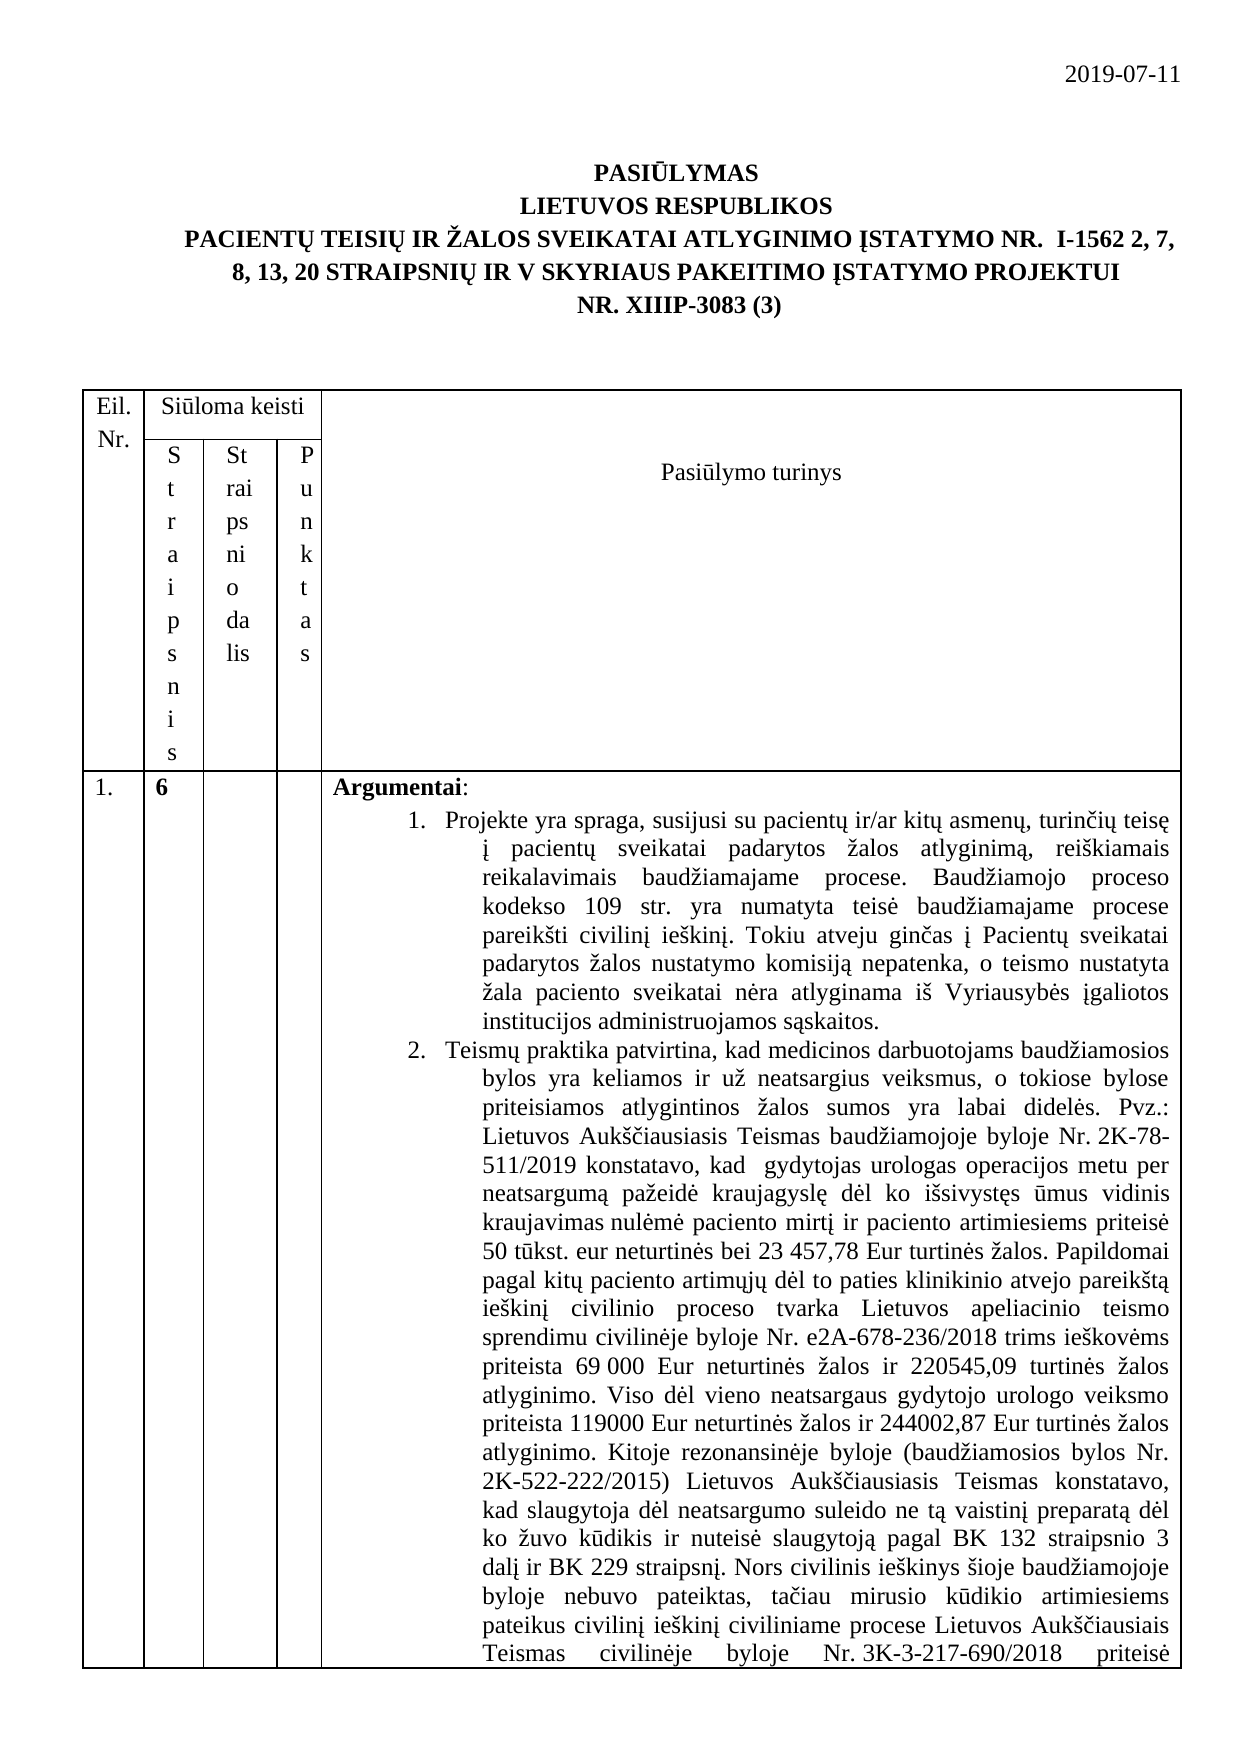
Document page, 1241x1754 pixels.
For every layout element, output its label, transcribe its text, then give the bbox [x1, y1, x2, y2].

table_header Pasiūlymo turinys [322, 391, 1180, 770]
table_cell Punktas [278, 440, 321, 770]
table_cell 1. [84, 772, 143, 1667]
table_cell 6 [145, 772, 203, 1667]
text PASIŪLYMAS [177, 158, 1181, 187]
text PACIENTŲ TEISIŲ IR ŽALOS SVEIKATAI ATLYGINIMO ĮSTATYMO NR. I-1562 2, 7, 8, 13, 20 STRAIPSNIŲ IR V SKYRIAUS PAKEITIMO ĮSTATYMO PROJEKTUI [177, 224, 1181, 286]
text LIETUVOS RESPUBLIKOS [177, 191, 1181, 220]
table_header Siūloma keisti [145, 391, 321, 438]
table_cell Straipsnio dalis [204, 440, 276, 770]
table_cell Straipsnis [145, 440, 203, 770]
text NR. XIIIP-3083 (3) [177, 290, 1181, 319]
table_cell [204, 772, 276, 1667]
table_cell [278, 772, 321, 1667]
table_header Eil. Nr. [84, 391, 143, 770]
text 2019-07-11 [177, 59, 1181, 88]
table_cell Argumentai: Projekte yra spraga, susijusi su pacientų ir/ar kitų asmenų, turinčių teisę į pacientų sveikatai padarytos žalos atlyginimą, reiškiamais reikalavimais baudžiamajame procese. Baudžiamojo proceso kodekso 109 str. yra numatyta teisė baudžiamajame procese pareikšti civilinį ieškinį. Tokiu atveju ginčas į Pacientų sveikatai padarytos žalos nustatymo komisiją nepatenka, o teismo nustatyta žala paciento sveikatai nėra atlyginama iš Vyriausybės įgaliotos institucijos administruojamos sąskaitos. Teismų praktika patvirtina, kad medicinos darbuotojams baudžiamosios bylos yra keliamos ir už neatsargius veiksmus, o tokiose bylose priteisiamos atlygintinos žalos sumos yra labai didelės. Pvz.: Lietuvos Aukščiausiasis Teismas baudžiamojoje byloje Nr. 2K-78-511/2019 konstatavo, kad gydytojas urologas operacijos metu per neatsargumą pažeidė kraujagyslę dėl ko išsivystęs ūmus vidinis kraujavimas nulėmė paciento mirtį ir paciento artimiesiems priteisė 50 tūkst. eur neturtinės bei 23 457,78 Eur turtinės žalos. Papildomai pagal kitų paciento artimųjų dėl to paties klinikinio atvejo pareikštą ieškinį civilinio proceso tvarka Lietuvos apeliacinio teismo sprendimu civilinėje byloje Nr. e2A-678-236/2018 trims ieškovėms priteista 69 000 Eur neturtinės žalos ir 220545,09 turtinės žalos atlyginimo. Viso dėl vieno neatsargaus gydytojo urologo veiksmo priteista 119000 Eur neturtinės žalos ir 244002,87 Eur turtinės žalos atlyginimo. Kitoje rezonansinėje byloje (baudžiamosios bylos Nr. 2K-522-222/2015) Lietuvos Aukščiausiasis Teismas konstatavo, kad slaugytoja dėl neatsargumo suleido ne tą vaistinį preparatą dėl ko žuvo kūdikis ir nuteisė slaugytoją pagal BK 132 straipsnio 3 dalį ir BK 229 straipsnį. Nors civilinis ieškinys šioje baudžiamojoje byloje nebuvo pateiktas, tačiau mirusio kūdikio artimiesiems pateikus civilinį ieškinį civiliniame procese Lietuvos Aukščiausiais Teismas civilinėje byloje Nr. 3K-3-217-690/2018 priteisė [322, 772, 1180, 1667]
